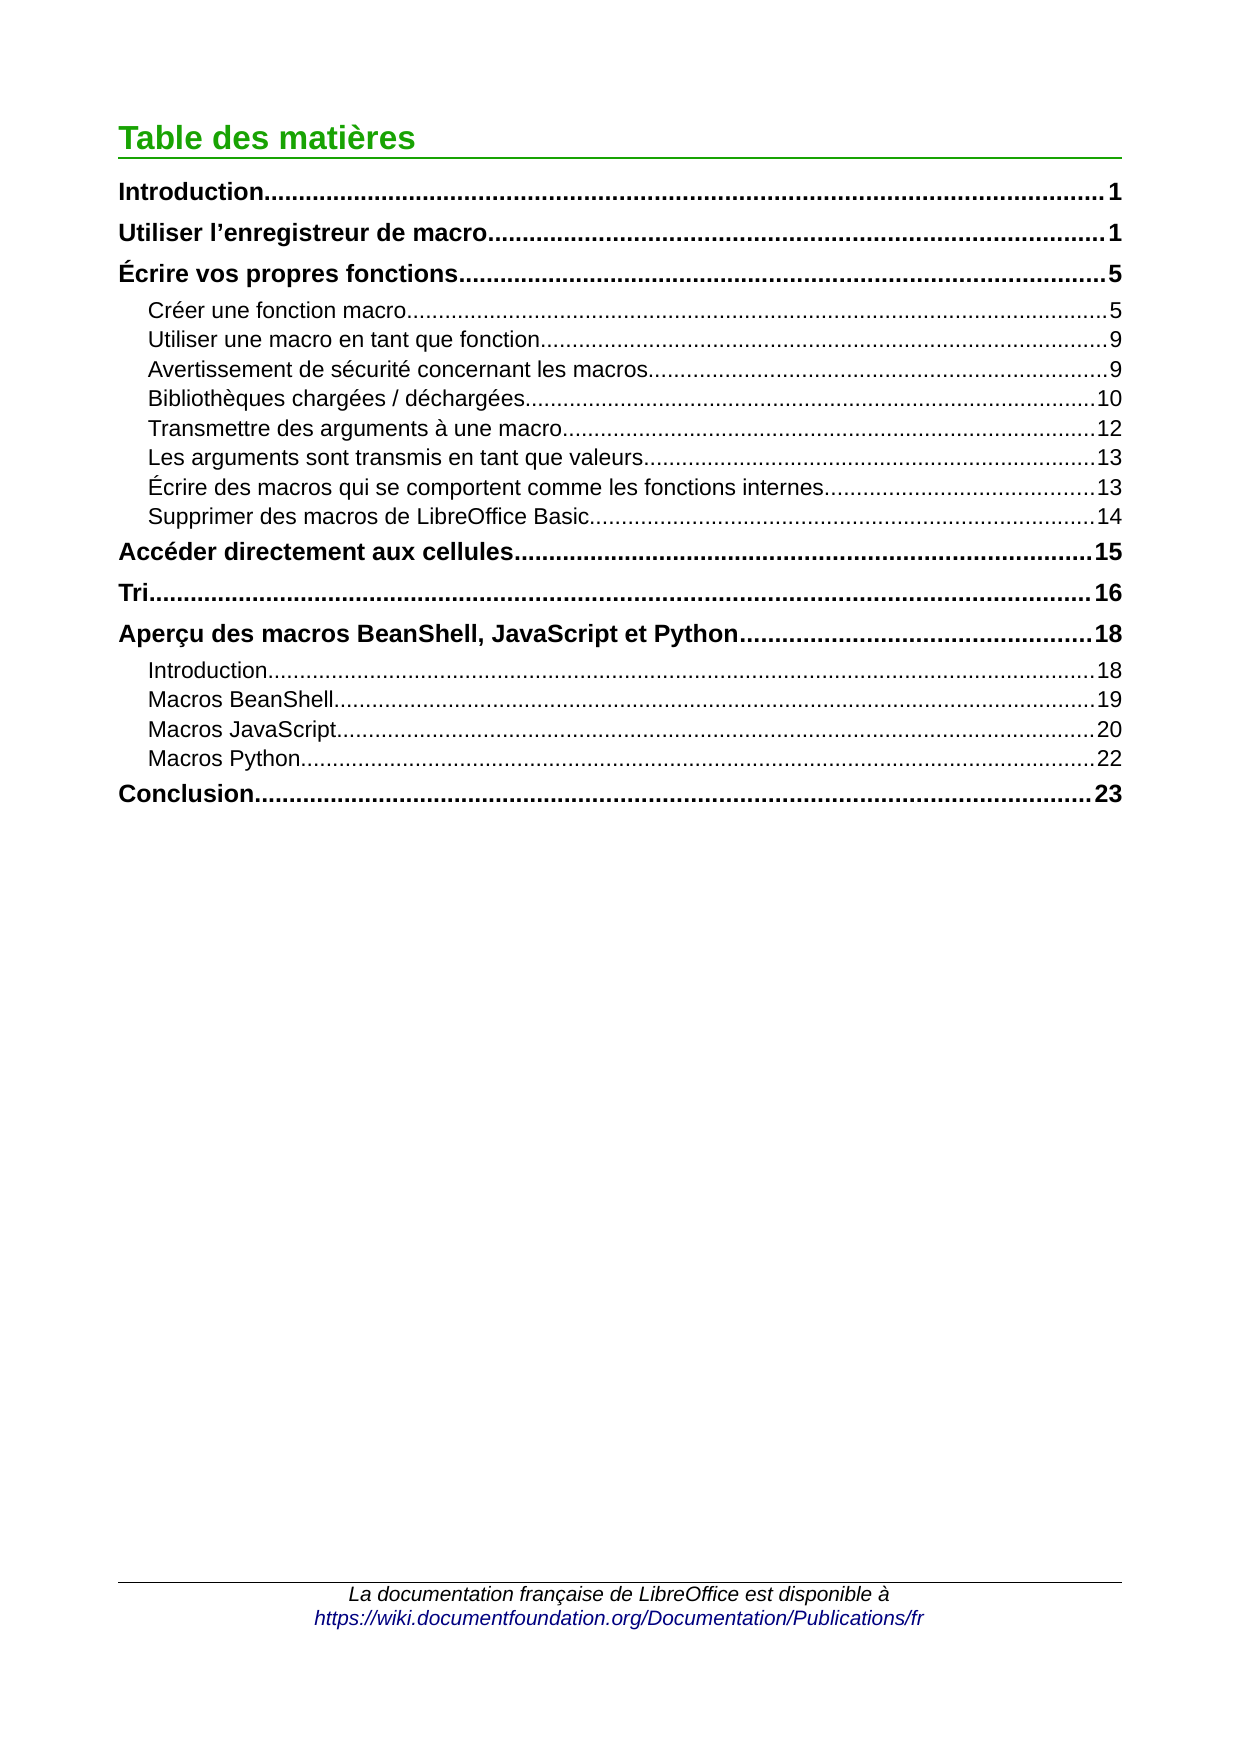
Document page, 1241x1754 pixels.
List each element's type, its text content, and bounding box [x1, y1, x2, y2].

text Conclusion 23 [118, 778, 1122, 808]
text Introduction 1 [118, 177, 1122, 206]
text Créer une fonction macro 5 [148, 295, 1122, 324]
text Macros BeanShell 19 [148, 684, 1122, 713]
text Transmettre des arguments à une macro 12 [148, 413, 1122, 442]
text Écrire des macros qui se comportent comme les fonctions internes 13 [148, 472, 1122, 501]
text Accéder directement aux cellules 15 [118, 536, 1122, 566]
text Tri 16 [118, 578, 1122, 607]
text Utiliser l’enregistreur de macro 1 [118, 218, 1122, 247]
text Supprimer des macros de LibreOffice Basic 14 [148, 501, 1122, 531]
text Macros JavaScript 20 [148, 713, 1122, 743]
text Aperçu des macros BeanShell, JavaScript et Python 18 [118, 619, 1122, 649]
text Macros Python 22 [148, 743, 1122, 772]
subtitle Table des matières [118, 118, 1122, 157]
text Les arguments sont transmis en tant que valeurs 13 [148, 442, 1122, 472]
text Avertissement de sécurité concernant les macros 9 [148, 354, 1122, 383]
text Introduction 18 [148, 654, 1122, 684]
text Écrire vos propres fonctions 5 [118, 259, 1122, 289]
text Bibliothèques chargées / déchargées 10 [148, 383, 1122, 413]
text Utiliser une macro en tant que fonction 9 [148, 324, 1122, 354]
